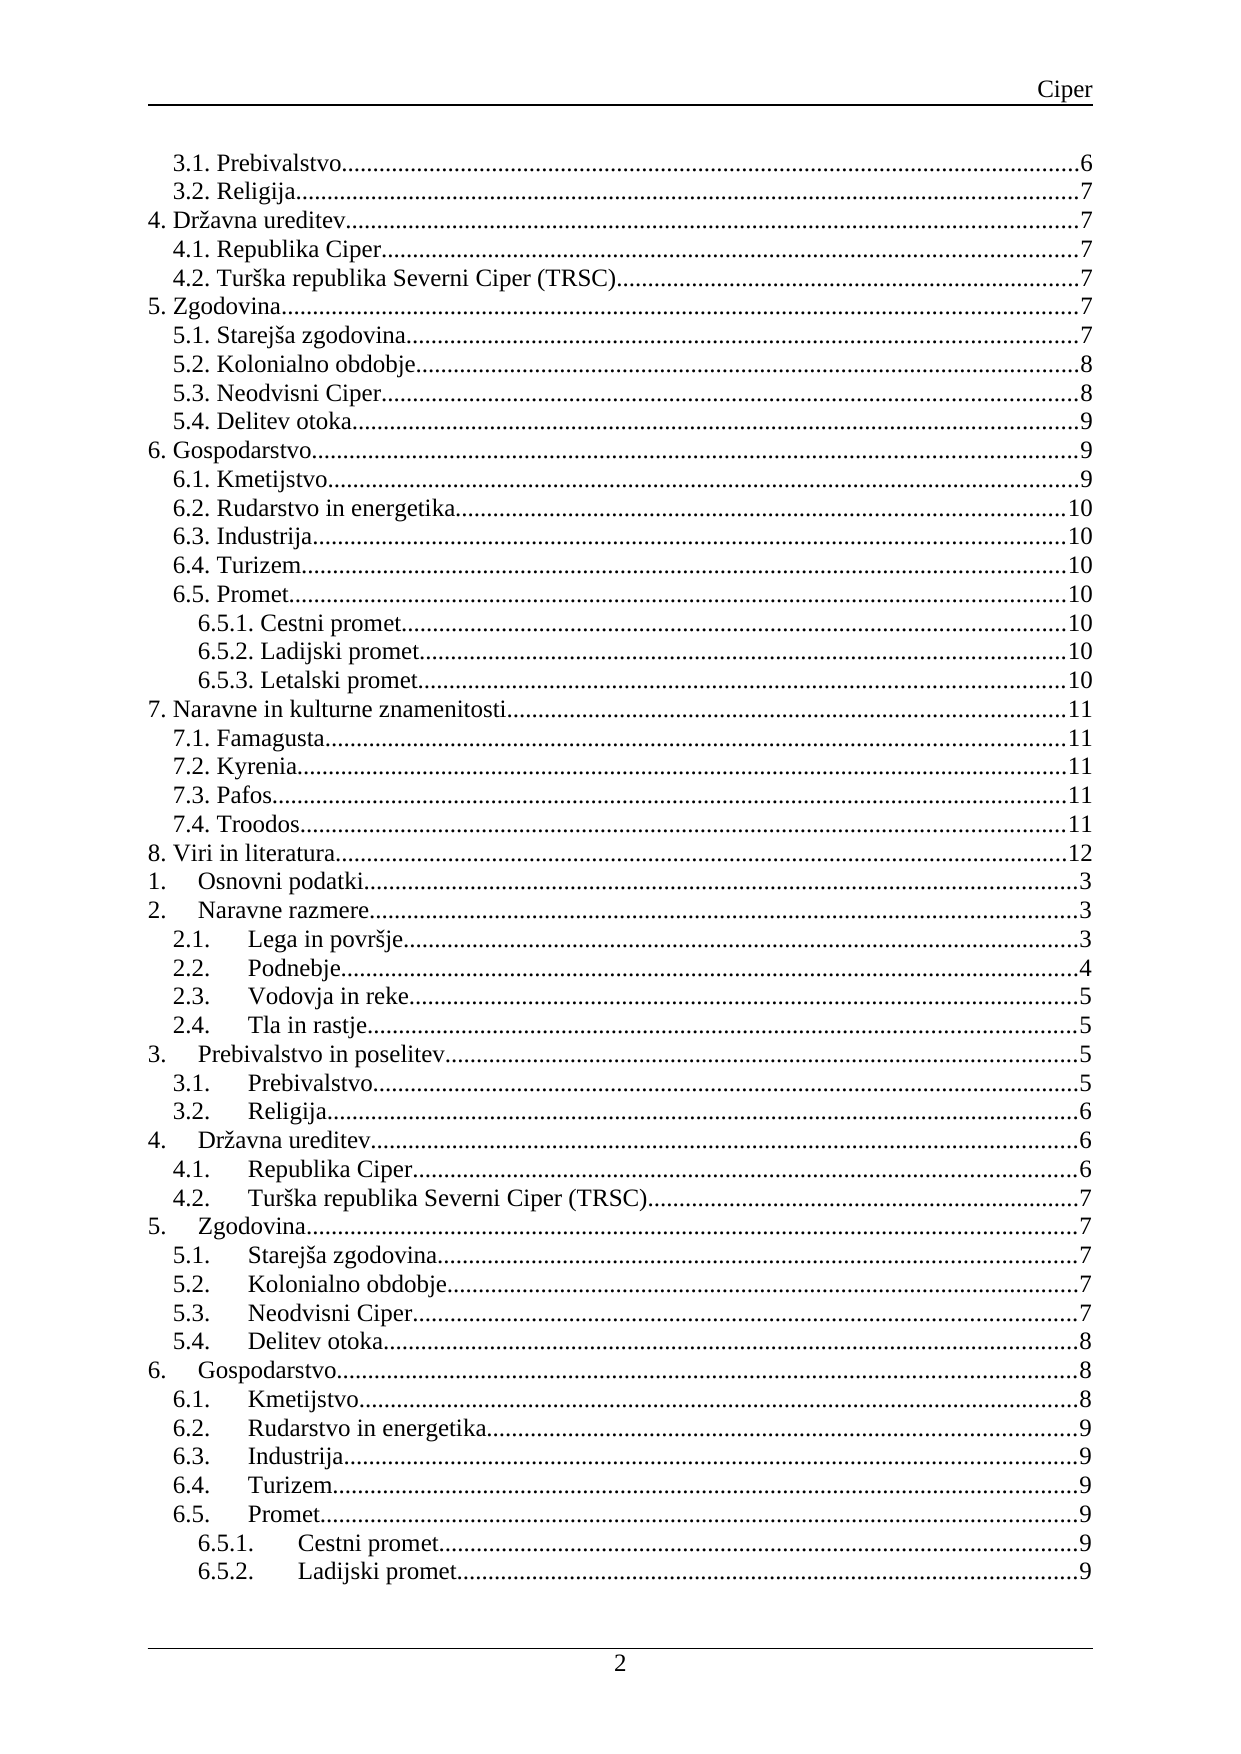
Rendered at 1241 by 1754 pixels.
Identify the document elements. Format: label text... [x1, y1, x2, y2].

text 3. Prebivalstvo in poselitev 5 [148, 1039, 1093, 1068]
text 7.1. Famagusta 11 [173, 723, 1093, 751]
text 6.2. Rudarstvo in energetika 10 [173, 493, 1093, 521]
text 3.2. Religija 7 [173, 176, 1093, 205]
text 5.1. Starejša zgodovina 7 [173, 320, 1093, 349]
text 2.1. Lega in površje 3 [173, 924, 1093, 953]
text 5.3. Neodvisni Ciper 7 [173, 1298, 1093, 1326]
text 6.2. Rudarstvo in energetika 9 [173, 1413, 1093, 1441]
text 5.4. Delitev otoka 8 [173, 1326, 1093, 1355]
text 5.2. Kolonialno obdobje 8 [173, 349, 1093, 378]
text 2.2. Podnebje 4 [173, 953, 1093, 981]
text 7. Naravne in kulturne znamenitosti 11 [148, 694, 1093, 723]
text 8. Viri in literatura 12 [148, 838, 1093, 866]
text 6.4. Turizem 9 [173, 1470, 1093, 1499]
text 3.1. Prebivalstvo 6 [173, 148, 1093, 176]
text 1. Osnovni podatki 3 [148, 866, 1093, 895]
text 2.3. Vodovja in reke 5 [173, 981, 1093, 1010]
text 6.1. Kmetijstvo 8 [173, 1384, 1093, 1413]
text 6.3. Industrija 9 [173, 1441, 1093, 1470]
text 4.1. Republika Ciper 6 [173, 1154, 1093, 1183]
text 6. Gospodarstvo 9 [148, 435, 1093, 464]
text 5.2. Kolonialno obdobje 7 [173, 1269, 1093, 1298]
text 6.5.1. Cestni promet 9 [198, 1528, 1093, 1556]
text 4. Državna ureditev 7 [148, 205, 1093, 234]
text 7.3. Pafos 11 [173, 780, 1093, 809]
text 7.2. Kyrenia 11 [173, 751, 1093, 780]
text 6.1. Kmetijstvo 9 [173, 464, 1093, 493]
text 6.5.2. Ladijski promet 10 [198, 636, 1093, 665]
text 4.1. Republika Ciper 7 [173, 234, 1093, 263]
text 3.1. Prebivalstvo 5 [173, 1068, 1093, 1096]
text 6.5.1. Cestni promet 10 [198, 608, 1093, 636]
text 5. Zgodovina 7 [148, 1211, 1093, 1240]
text 6.3. Industrija 10 [173, 521, 1093, 550]
text 5.1. Starejša zgodovina 7 [173, 1240, 1093, 1269]
text 6. Gospodarstvo 8 [148, 1355, 1093, 1384]
text 6.5. Promet 10 [173, 579, 1093, 608]
text 4. Državna ureditev 6 [148, 1125, 1093, 1154]
text 6.4. Turizem 10 [173, 550, 1093, 579]
text 6.5.2. Ladijski promet 9 [198, 1556, 1093, 1585]
text 7.4. Troodos 11 [173, 809, 1093, 838]
text 4.2. Turška republika Severni Ciper (TRSC) 7 [173, 263, 1093, 291]
text 6.5. Promet 9 [173, 1499, 1093, 1528]
text 5.3. Neodvisni Ciper 8 [173, 378, 1093, 406]
text 4.2. Turška republika Severni Ciper (TRSC) 7 [173, 1183, 1093, 1211]
text 5.4. Delitev otoka 9 [173, 406, 1093, 435]
text 5. Zgodovina 7 [148, 291, 1093, 320]
text 2.4. Tla in rastje 5 [173, 1010, 1093, 1039]
text 2. Naravne razmere 3 [148, 895, 1093, 924]
text 3.2. Religija 6 [173, 1096, 1093, 1125]
text 6.5.3. Letalski promet 10 [198, 665, 1093, 694]
